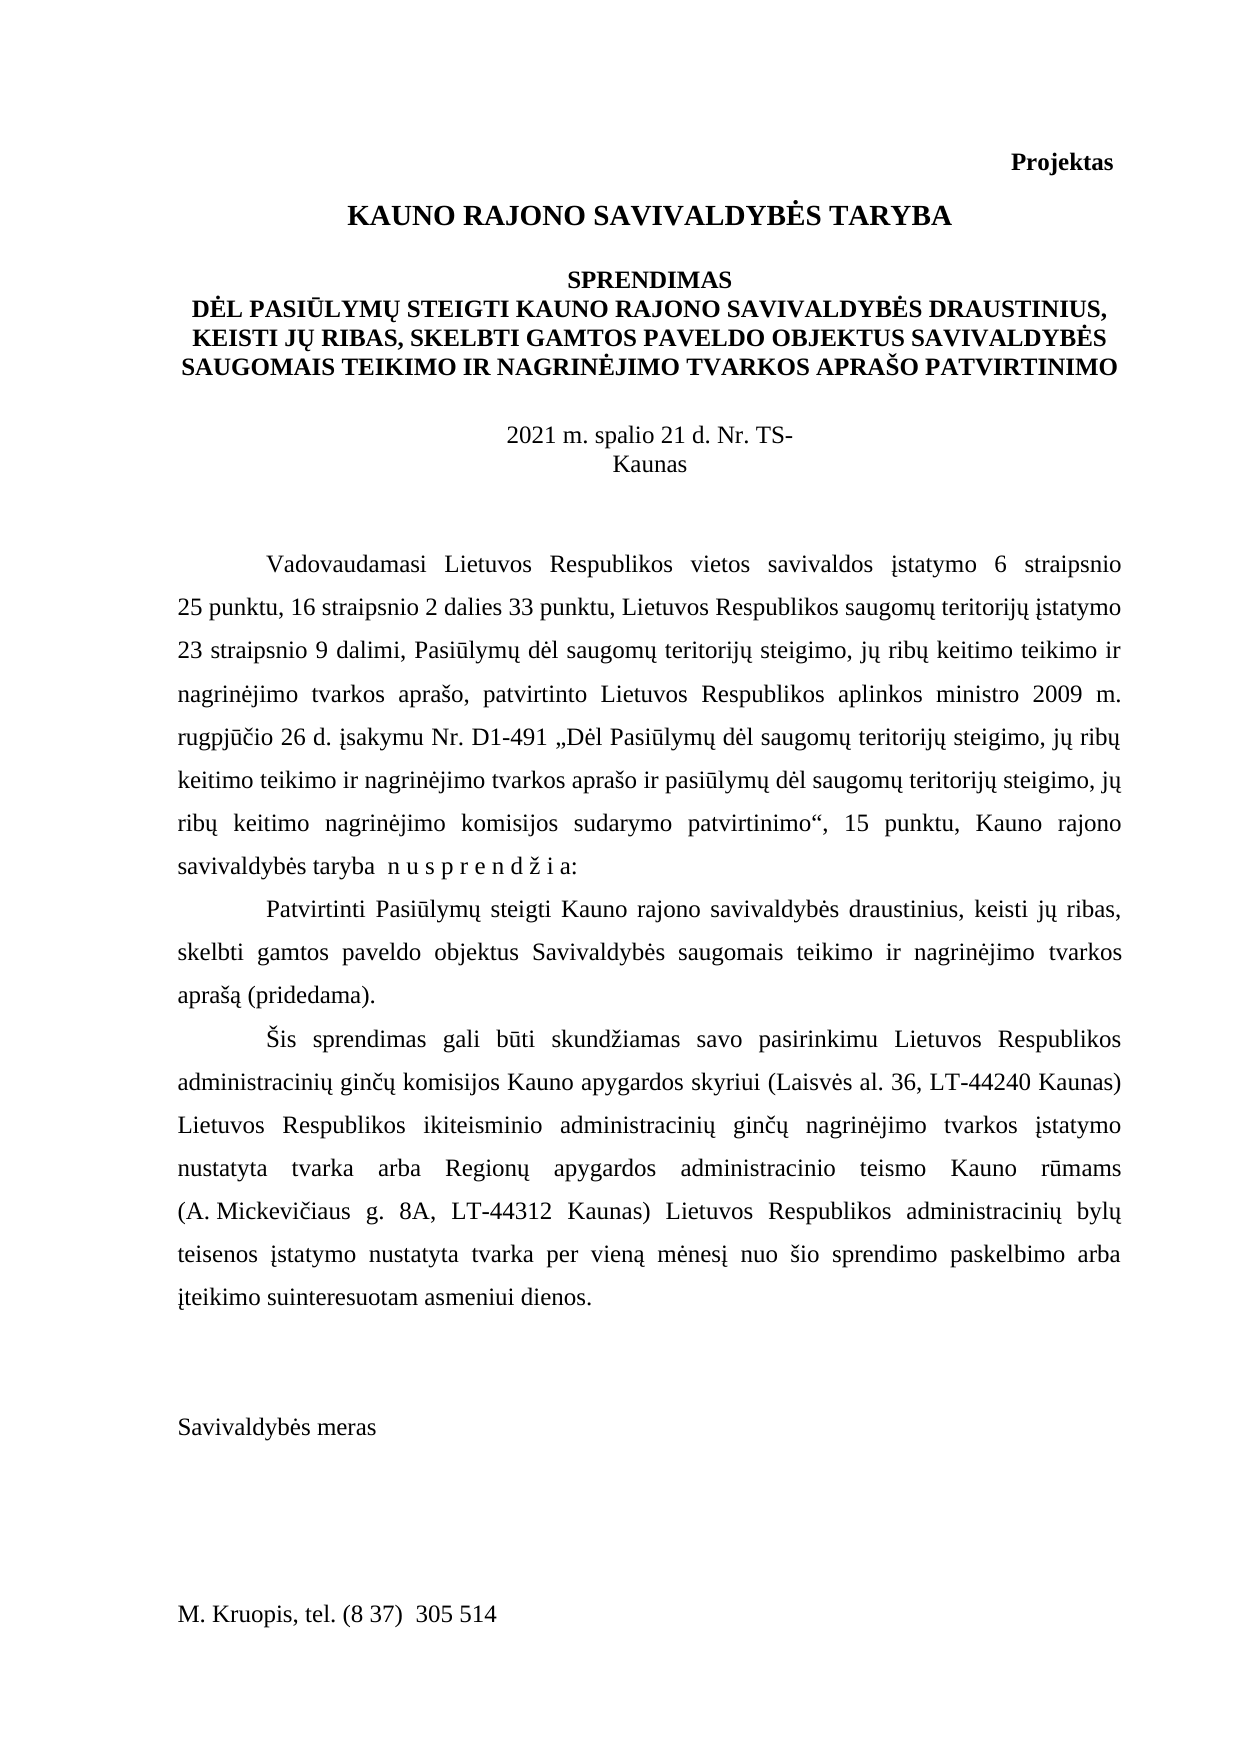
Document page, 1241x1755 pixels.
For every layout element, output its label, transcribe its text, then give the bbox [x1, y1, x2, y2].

text Projektas [1002, 147, 1122, 176]
text SPRENDIMAS [177, 265, 1122, 294]
text DĖL PASIŪLYMŲ STEIGTI KAUNO RAJONO SAVIVALDYBĖS DRAUSTINIUS, KEISTI JŲ RIBAS, SKELBTI GAMTOS PAVELDO OBJEKTUS SAVIVALDYBĖS SAUGOMAIS TEIKIMO IR NAGRINĖJIMO TVARKOS APRAŠO PATVIRTINIMO [177, 294, 1122, 380]
text Patvirtinti Pasiūlymų steigti Kauno rajono savivaldybės draustinius, keisti jų ribas, skelbti gamtos paveldo objektus Savivaldybės saugomais teikimo ir nagrinėjimo tvarkos aprašą (pridedama). [177, 894, 1122, 1009]
text Kaunas [177, 449, 1122, 477]
text Vadovaudamasi Lietuvos Respublikos vietos savivaldos įstatymo 6 straipsnio 25 punktu, 16 straipsnio 2 dalies 33 punktu, Lietuvos Respublikos saugomų teritorijų įstatymo 23 straipsnio 9 dalimi, Pasiūlymų dėl saugomų teritorijų steigimo, jų ribų keitimo teikimo ir nagrinėjimo tvarkos aprašo, patvirtinto Lietuvos Respublikos aplinkos ministro 2009 m. rugpjūčio 26 d. įsakymu Nr. D1-491 „Dėl Pasiūlymų dėl saugomų teritorijų steigimo, jų ribų keitimo teikimo ir nagrinėjimo tvarkos aprašo ir pasiūlymų dėl saugomų teritorijų steigimo, jų ribų keitimo nagrinėjimo komisijos sudarymo patvirtinimo“, 15 punktu, Kauno rajono savivaldybės taryba n u s p r e n d ž i a: [177, 549, 1122, 880]
text Šis sprendimas gali būti skundžiamas savo pasirinkimu Lietuvos Respublikos administracinių ginčų komisijos Kauno apygardos skyriui (Laisvės al. 36, LT-44240 Kaunas) Lietuvos Respublikos ikiteisminio administracinių ginčų nagrinėjimo tvarkos įstatymo nustatyta tvarka arba Regionų apygardos administracinio teismo Kauno rūmams (A. Mickevičiaus g. 8A, LT-44312 Kaunas) Lietuvos Respublikos administracinių bylų teisenos įstatymo nustatyta tvarka per vieną mėnesį nuo šio sprendimo paskelbimo arba įteikimo suinteresuotam asmeniui dienos. [177, 1024, 1122, 1311]
text Savivaldybės meras [177, 1412, 1122, 1441]
text M. Kruopis, tel. (8 37) 305 514 [177, 1599, 1122, 1627]
text KAUNO RAJONO SAVIVALDYBĖS TARYBA [177, 198, 1122, 232]
text 2021 m. spalio 21 d. Nr. TS- [177, 420, 1122, 449]
